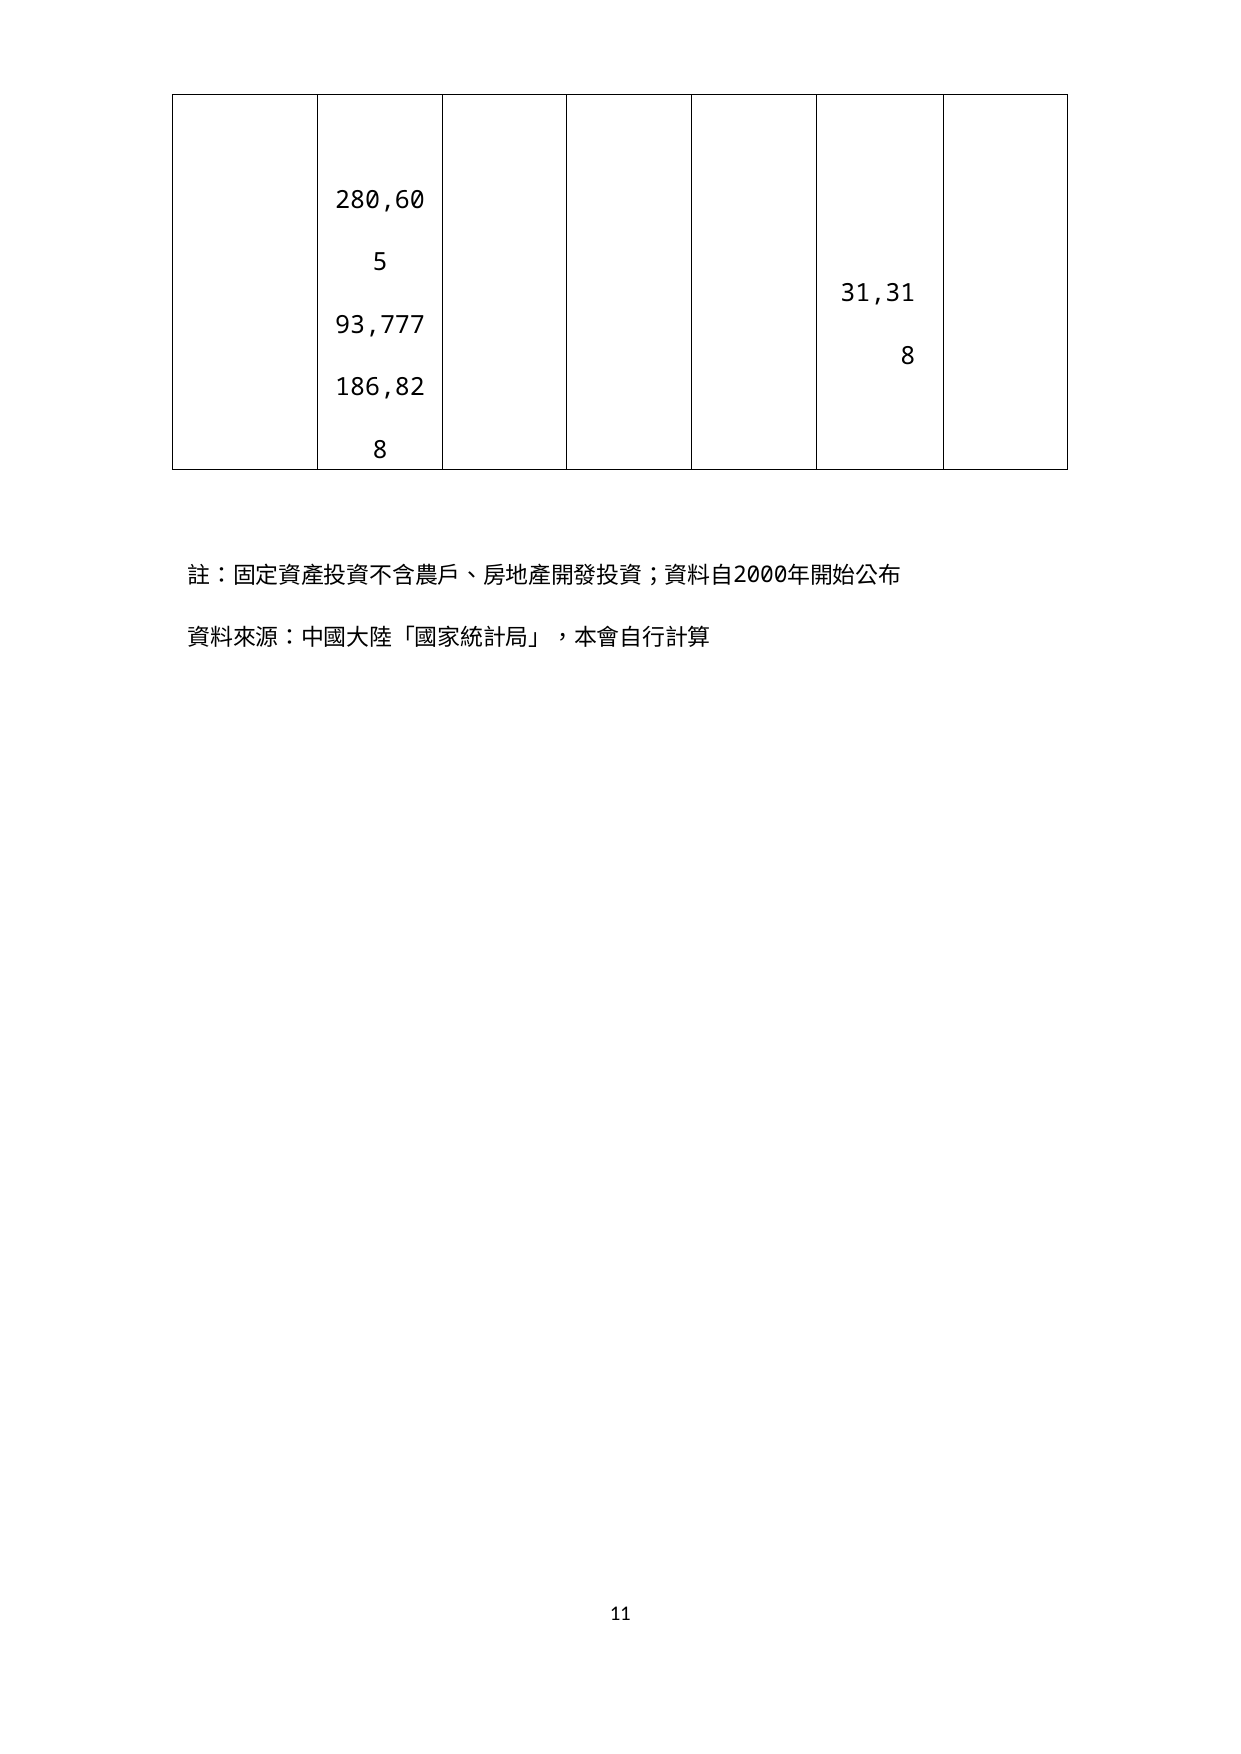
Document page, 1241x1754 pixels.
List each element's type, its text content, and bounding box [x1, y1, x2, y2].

table_cell [567, 95, 691, 469]
table_cell [443, 95, 566, 469]
text 註：固定資產投資不含農戶、房地產開發投資；資料自2000年開始公布 [187, 532, 1053, 594]
table_cell [944, 95, 1067, 469]
text 資料來源：中國大陸「國家統計局」，本會自行計算 [187, 594, 1053, 657]
table_cell [692, 95, 816, 469]
table_cell [173, 95, 317, 469]
table_cell 31,318 [817, 95, 943, 469]
table_cell 280,605 93,777 186,828 [318, 95, 442, 469]
